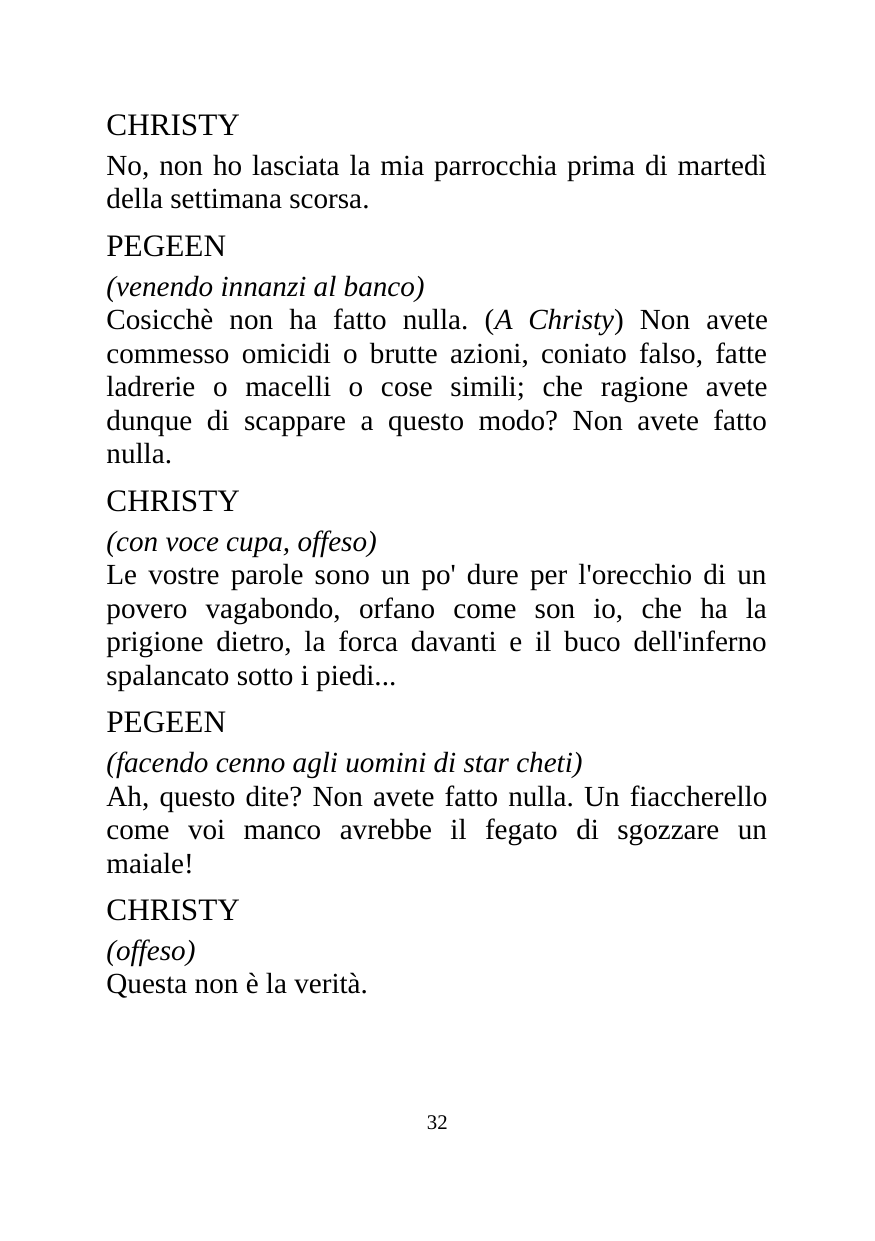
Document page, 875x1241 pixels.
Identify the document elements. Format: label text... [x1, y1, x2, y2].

text CHRISTY [106, 106, 768, 142]
text (con voce cupa, offeso) [106, 524, 768, 557]
text PEGEEN [106, 227, 768, 263]
text No, non ho lasciata la mia parrocchia prima di martedì della settimana scorsa. [106, 148, 768, 215]
text (facendo cenno agli uomini di star cheti) [106, 745, 768, 779]
text Le vostre parole sono un po' dure per l'orecchio di un povero vagabondo, orfano come son io, che ha la prigione dietro, la forca davanti e il buco dell'inferno spalancato sotto i piedi... [106, 557, 768, 691]
text PEGEEN [106, 703, 768, 739]
text Questa non è la verità. [106, 966, 768, 1000]
text Cosicchè non ha fatto nulla. (A Christy) Non avete commesso omicidi o brutte azioni, coniato falso, fatte ladrerie o macelli o cose simili; che ragione avete dunque di scappare a questo modo? Non avete fatto nulla. [106, 302, 768, 470]
text (venendo innanzi al banco) [106, 269, 768, 302]
text (offeso) [106, 933, 768, 966]
text Ah, questo dite? Non avete fatto nulla. Un fiaccherello come voi manco avrebbe il fegato di sgozzare un maiale! [106, 779, 768, 879]
text CHRISTY [106, 891, 768, 927]
text CHRISTY [106, 482, 768, 518]
